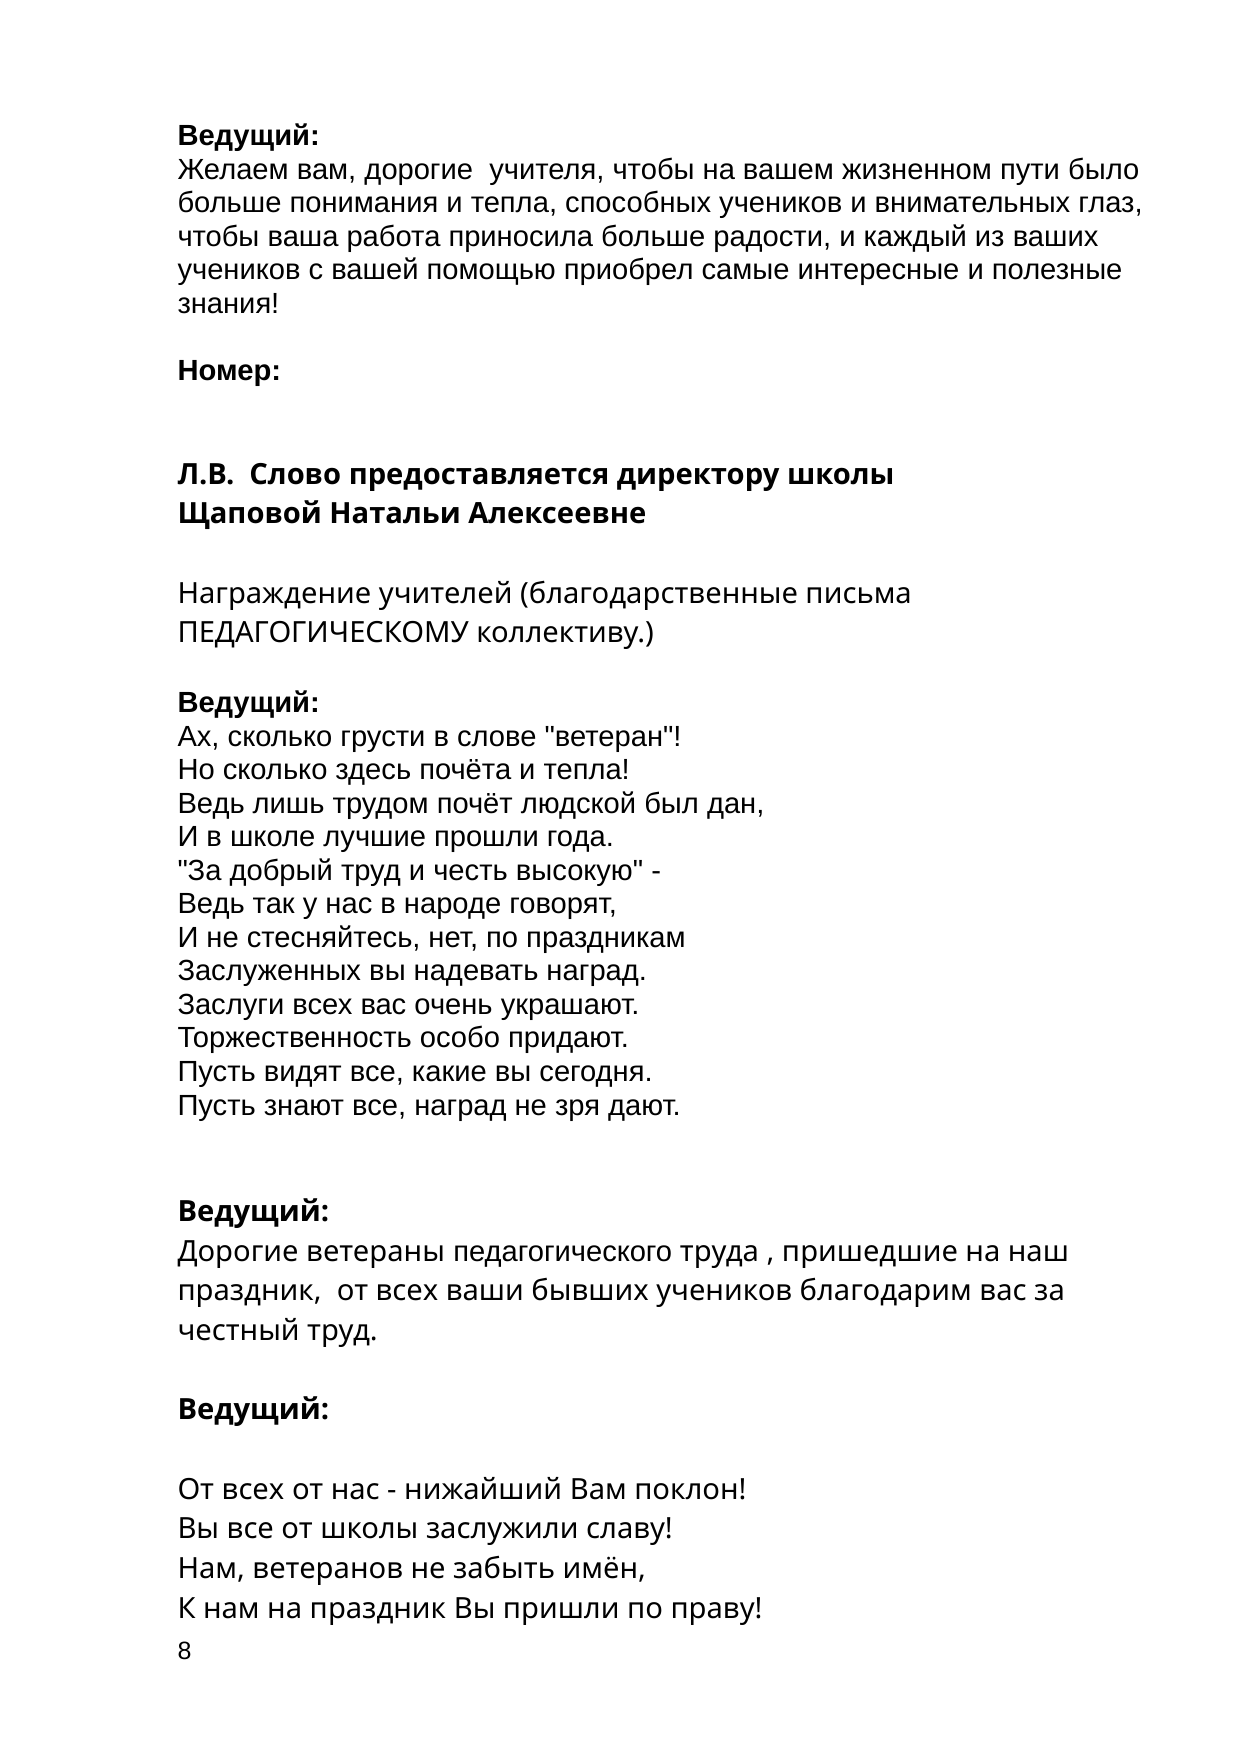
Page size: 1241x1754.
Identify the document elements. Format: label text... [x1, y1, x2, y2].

text Ах, сколько грусти в слове "ветеран"! Но сколько здесь почёта и тепла! Ведь лишь трудом почёт людской был дан, И в школе лучшие прошли года. "За добрый труд и честь высокую" - Ведь так у нас в народе говорят, И не стесняйтесь, нет, по праздникам Заслуженных вы надевать наград. Заслуги всех вас очень украшают. Торжественность особо придают. Пусть видят все, какие вы сегодня. Пусть знают все, наград не зря дают. [177, 718, 1152, 1121]
text Номер: [177, 353, 1152, 386]
text Ведущий: [177, 1389, 1152, 1428]
text Дорогие ветераны педагогического труда , пришедшие на наш праздник, от всех ваши бывших учеников благодарим вас за честный труд. [177, 1230, 1152, 1349]
text От всех от нас - нижайший Вам поклон! Вы все от школы заслужили славу! Нам, ветеранов не забыть имён, К нам на праздник Вы пришли по праву! [177, 1468, 1152, 1627]
text Л.В. Слово предоставляется директору школы [177, 453, 1152, 493]
text Ведущий: [177, 685, 1152, 718]
text Ведущий: [177, 1190, 1152, 1230]
text Щаповой Натальи Алексеевне [177, 493, 1152, 532]
text Награждение учителей (благодарственные письма ПЕДАГОГИЧЕСКОМУ коллективу.) [177, 572, 1152, 651]
text Ведущий: [177, 118, 1152, 152]
text Желаем вам, дорогие учителя, чтобы на вашем жизненном пути было больше понимания и тепла, способных учеников и внимательных глаз, чтобы ваша работа приносила больше радости, и каждый из ваших учеников с вашей помощью приобрел самые интересные и полезные знания! [177, 152, 1152, 319]
